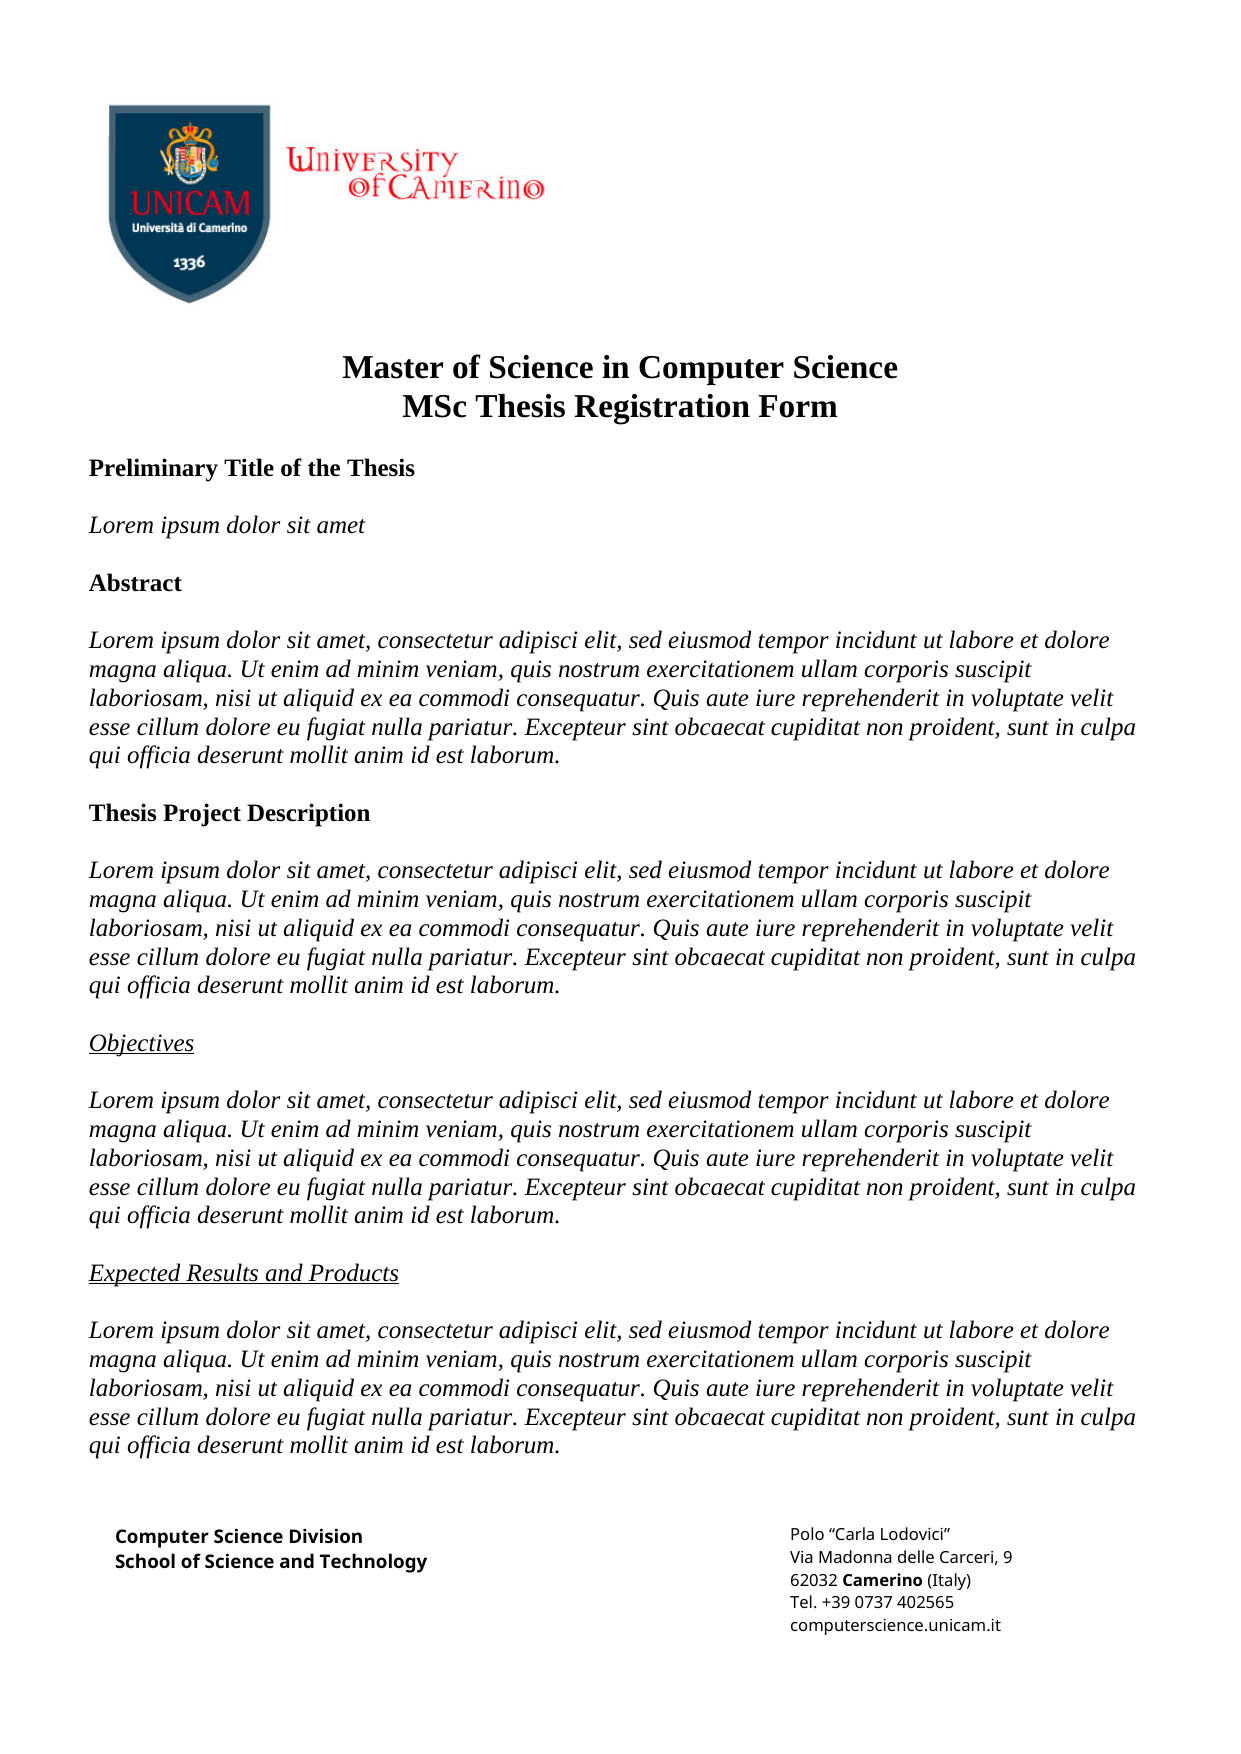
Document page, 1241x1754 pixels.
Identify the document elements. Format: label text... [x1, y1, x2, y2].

text MSc Thesis Registration Form [89, 386, 1152, 424]
text Preliminary Title of the Thesis [89, 453, 1152, 482]
text Lorem ipsum dolor sit amet [89, 511, 1152, 539]
text Master of Science in Computer Science [89, 348, 1152, 386]
text Lorem ipsum dolor sit amet, consectetur adipisci elit, sed eiusmod tempor incidunt ut labore et dolore magna aliqua. Ut enim ad minim veniam, quis nostrum exercitationem ullam corporis suscipit laboriosam, nisi ut aliquid ex ea commodi consequatur. Quis aute iure reprehenderit in voluptate velit esse cillum dolore eu fugiat nulla pariatur. Excepteur sint obcaecat cupiditat non proident, sunt in culpa qui officia deserunt mollit anim id est laborum. [89, 1086, 1152, 1229]
text Objectives [89, 1028, 1152, 1057]
text Abstract [89, 568, 1152, 597]
text Lorem ipsum dolor sit amet, consectetur adipisci elit, sed eiusmod tempor incidunt ut labore et dolore magna aliqua. Ut enim ad minim veniam, quis nostrum exercitationem ullam corporis suscipit laboriosam, nisi ut aliquid ex ea commodi consequatur. Quis aute iure reprehenderit in voluptate velit esse cillum dolore eu fugiat nulla pariatur. Excepteur sint obcaecat cupiditat non proident, sunt in culpa qui officia deserunt mollit anim id est laborum. [89, 1316, 1152, 1459]
text Thesis Project Description [89, 798, 1152, 827]
text Lorem ipsum dolor sit amet, consectetur adipisci elit, sed eiusmod tempor incidunt ut labore et dolore magna aliqua. Ut enim ad minim veniam, quis nostrum exercitationem ullam corporis suscipit laboriosam, nisi ut aliquid ex ea commodi consequatur. Quis aute iure reprehenderit in voluptate velit esse cillum dolore eu fugiat nulla pariatur. Excepteur sint obcaecat cupiditat non proident, sunt in culpa qui officia deserunt mollit anim id est laborum. [89, 856, 1152, 999]
text Lorem ipsum dolor sit amet, consectetur adipisci elit, sed eiusmod tempor incidunt ut labore et dolore magna aliqua. Ut enim ad minim veniam, quis nostrum exercitationem ullam corporis suscipit laboriosam, nisi ut aliquid ex ea commodi consequatur. Quis aute iure reprehenderit in voluptate velit esse cillum dolore eu fugiat nulla pariatur. Excepteur sint obcaecat cupiditat non proident, sunt in culpa qui officia deserunt mollit anim id est laborum. [89, 626, 1152, 769]
picture [90, 90, 569, 318]
text Expected Results and Products [89, 1258, 1152, 1287]
